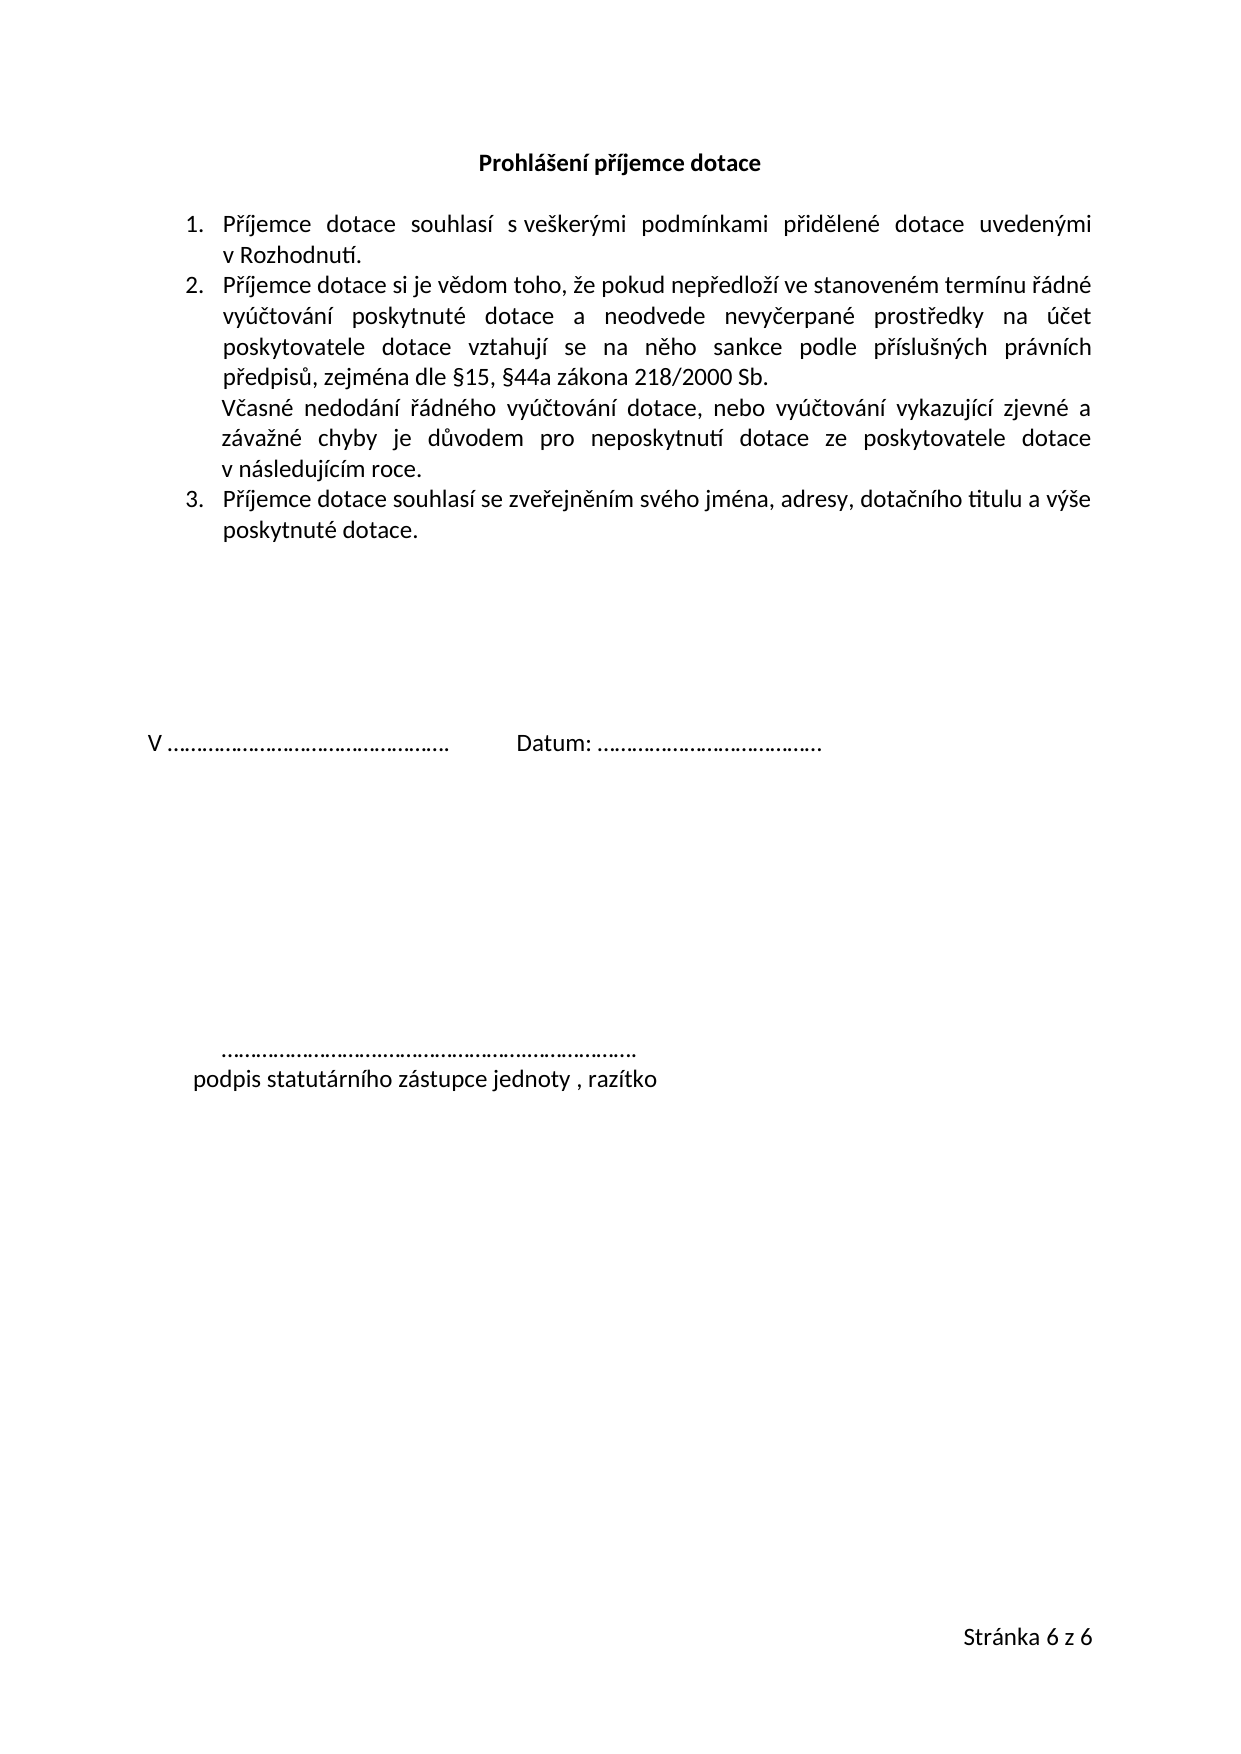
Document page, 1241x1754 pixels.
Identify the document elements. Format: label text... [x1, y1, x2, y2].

list Příjemce dotace si je vědom toho, že pokud nepředloží ve stanoveném termínu řádné vyúčtování poskytnuté dotace a neodvede nevyčerpané prostředky na účet poskytovatele dotace vztahují se na něho sankce podle příslušných právních předpisů, zejména dle §15, §44a zákona 218/2000 Sb. [185, 270, 1093, 392]
text ……………………….…………………….………………. [148, 1033, 1093, 1063]
text V …………………………………………. Datum: ………………………………… [148, 727, 1093, 758]
text Včasné nedodání řádného vyúčtování dotace, nebo vyúčtování vykazující zjevné a závažné chyby je důvodem pro neposkytnutí dotace ze poskytovatele dotace v následujícím roce. [221, 392, 1093, 483]
text podpis statutárního zástupce jednoty , razítko [148, 1063, 1093, 1094]
list Příjemce dotace souhlasí s veškerými podmínkami přidělené dotace uvedenými v Rozhodnutí. [185, 209, 1093, 270]
list Příjemce dotace souhlasí se zveřejněním svého jména, adresy, dotačního titulu a výše poskytnuté dotace. [185, 483, 1093, 544]
text Prohlášení příjemce dotace [148, 148, 1093, 178]
